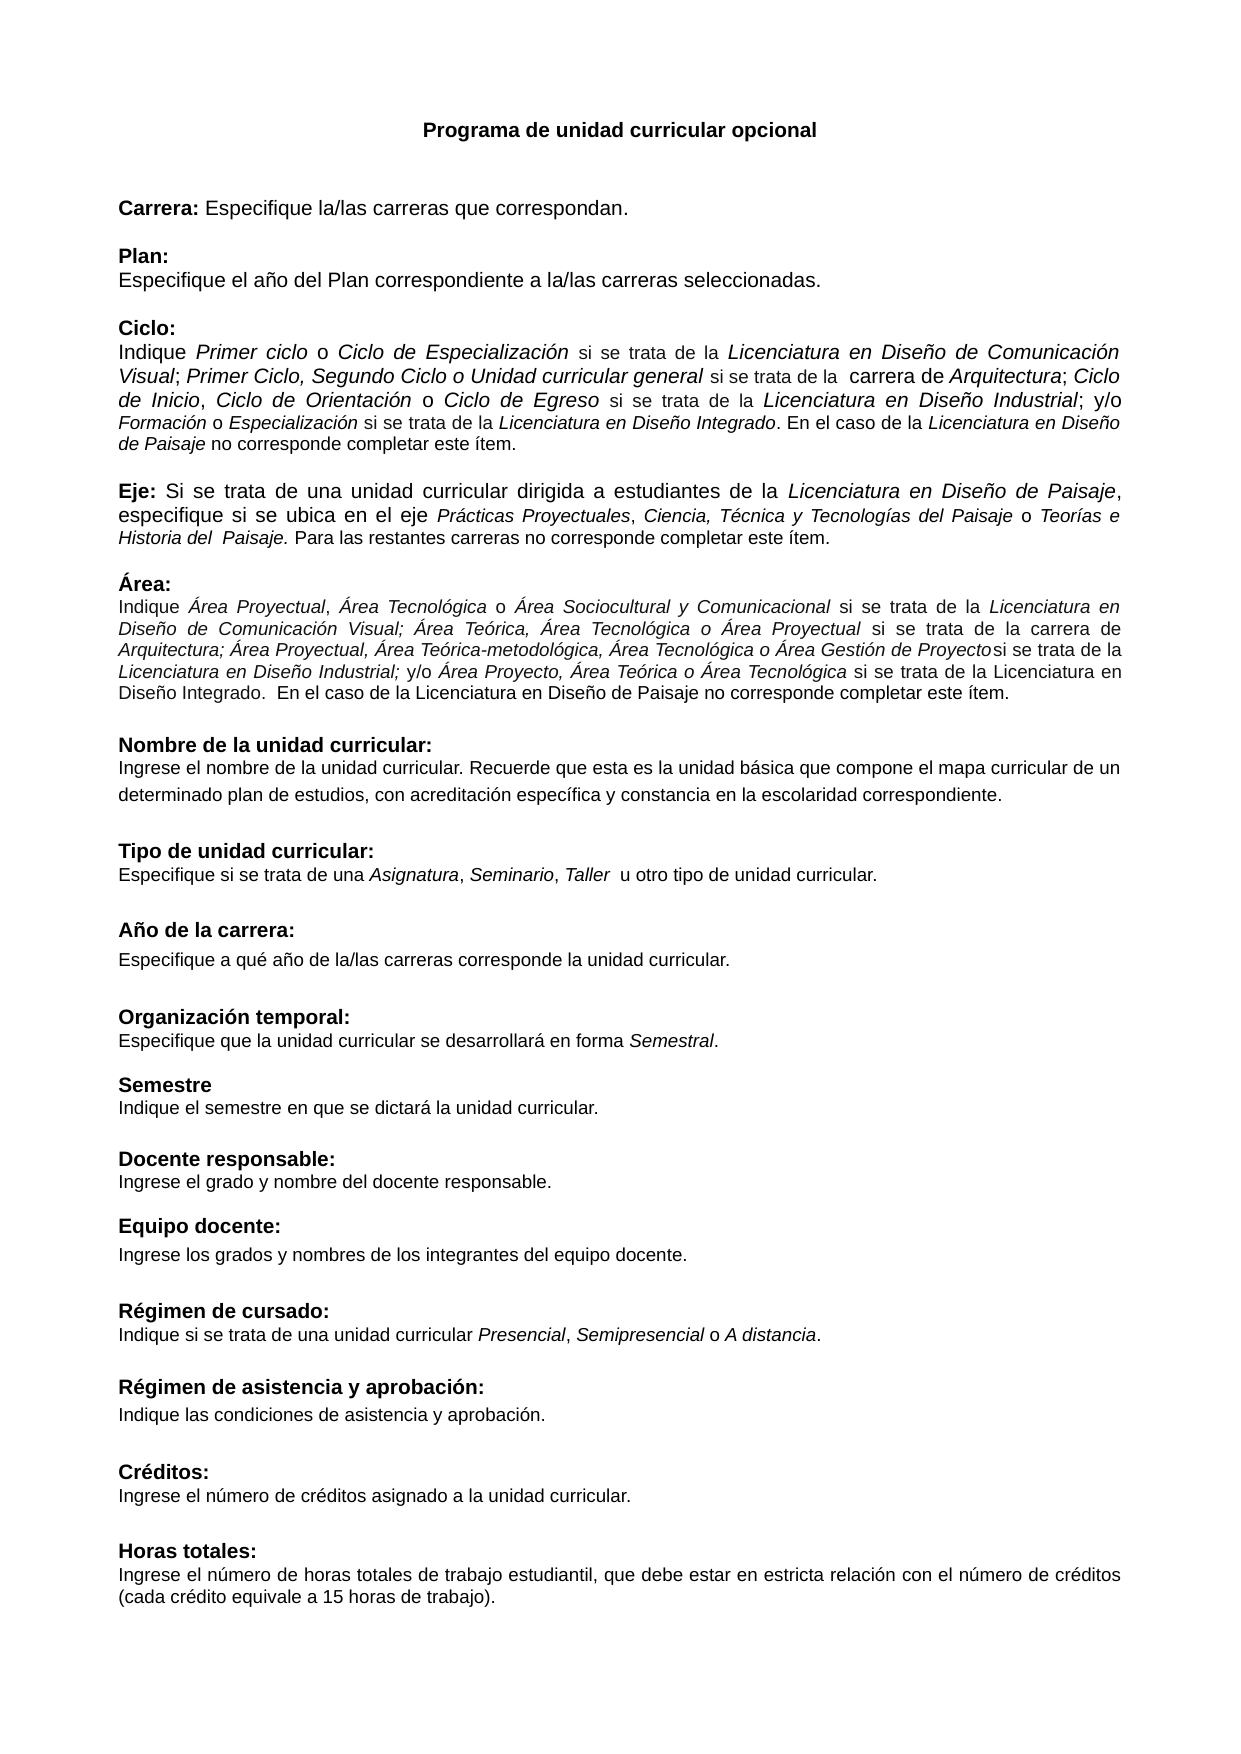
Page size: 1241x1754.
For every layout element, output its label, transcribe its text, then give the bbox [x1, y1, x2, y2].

text Docente responsable: [118, 1147, 1122, 1171]
text Organización temporal: [118, 1001, 1122, 1029]
text Ingrese el número de horas totales de trabajo estudiantil, que debe estar en estricta relación con el número de créditos (cada crédito equivale a 15 horas de trabajo). [118, 1564, 1122, 1607]
text Semestre [118, 1073, 1122, 1097]
text Ingrese los grados y nombres de los integrantes del equipo docente. [118, 1238, 1122, 1267]
text Ciclo: [118, 316, 1122, 339]
text Régimen de asistencia y aprobación: [118, 1374, 1122, 1398]
text Eje: Si se trata de una unidad curricular dirigida a estudiantes de la Licenciatura en Diseño de Paisaje, especifique si se ubica en el eje Prácticas Proyectuales, Ciencia, Técnica y Tecnologías del Paisaje o Teorías e Historia del Paisaje. Para las restantes carreras no corresponde completar este ítem. [118, 478, 1122, 548]
text Ingrese el nombre de la unidad curricular. Recuerde que esta es la unidad básica que compone el mapa curricular de un determinado plan de estudios, con acreditación específica y constancia en la escolaridad correspondiente. [118, 756, 1122, 807]
text Indique Primer ciclo o Ciclo de Especialización si se trata de la Licenciatura en Diseño de Comunicación Visual; Primer Ciclo, Segundo Ciclo o Unidad curricular general si se trata de la carrera de Arquitectura; Ciclo de Inicio, Ciclo de Orientación o Ciclo de Egreso si se trata de la Licenciatura en Diseño Industrial; y/o Formación o Especialización si se trata de la Licenciatura en Diseño Integrado. En el caso de la Licenciatura en Diseño de Paisaje no corresponde completar este ítem. [118, 339, 1122, 454]
text Tipo de unidad curricular: [118, 836, 1122, 864]
text Horas totales: [118, 1535, 1122, 1564]
text Indique Área Proyectual, Área Tecnológica o Área Sociocultural y Comunicacional si se trata de la Licenciatura en Diseño de Comunicación Visual; Área Teórica, Área Tecnológica o Área Proyectual si se trata de la carrera de Arquitectura; Área Proyectual, Área Teórica-metodológica, Área Tecnológica o Área Gestión de Proyectosi se trata de la Licenciatura en Diseño Industrial; y/o Área Proyecto, Área Teórica o Área Tecnológica si se trata de la Licenciatura en Diseño Integrado. En el caso de la Licenciatura en Diseño de Paisaje no corresponde completar este ítem. [118, 596, 1122, 704]
text Especifique que la unidad curricular se desarrollará en forma Semestral. [118, 1029, 1122, 1051]
text Programa de unidad curricular opcional [118, 118, 1122, 142]
text Créditos: [118, 1456, 1122, 1485]
text Plan: [118, 244, 1122, 268]
text Indique si se trata de una unidad curricular Presencial, Semipresencial o A distancia. [118, 1324, 1122, 1346]
text Nombre de la unidad curricular: [118, 732, 1122, 756]
text Régimen de cursado: [118, 1296, 1122, 1324]
text Especifique si se trata de una Asignatura, Seminario, Taller u otro tipo de unidad curricular. [118, 864, 1122, 886]
text Equipo docente: [118, 1214, 1122, 1238]
text Indique las condiciones de asistencia y aprobación. [118, 1398, 1122, 1427]
text Carrera: Especifique la/las carreras que correspondan. [118, 196, 1122, 220]
text Ingrese el número de créditos asignado a la unidad curricular. [118, 1485, 1122, 1506]
text Ingrese el grado y nombre del docente responsable. [118, 1171, 1122, 1192]
text Especifique el año del Plan correspondiente a la/las carreras seleccionadas. [118, 268, 1122, 292]
text Especifique a qué año de la/las carreras corresponde la unidad curricular. [118, 943, 1122, 972]
text Indique el semestre en que se dictará la unidad curricular. [118, 1097, 1122, 1118]
text Área: [118, 572, 1122, 596]
text Año de la carrera: [118, 914, 1122, 943]
